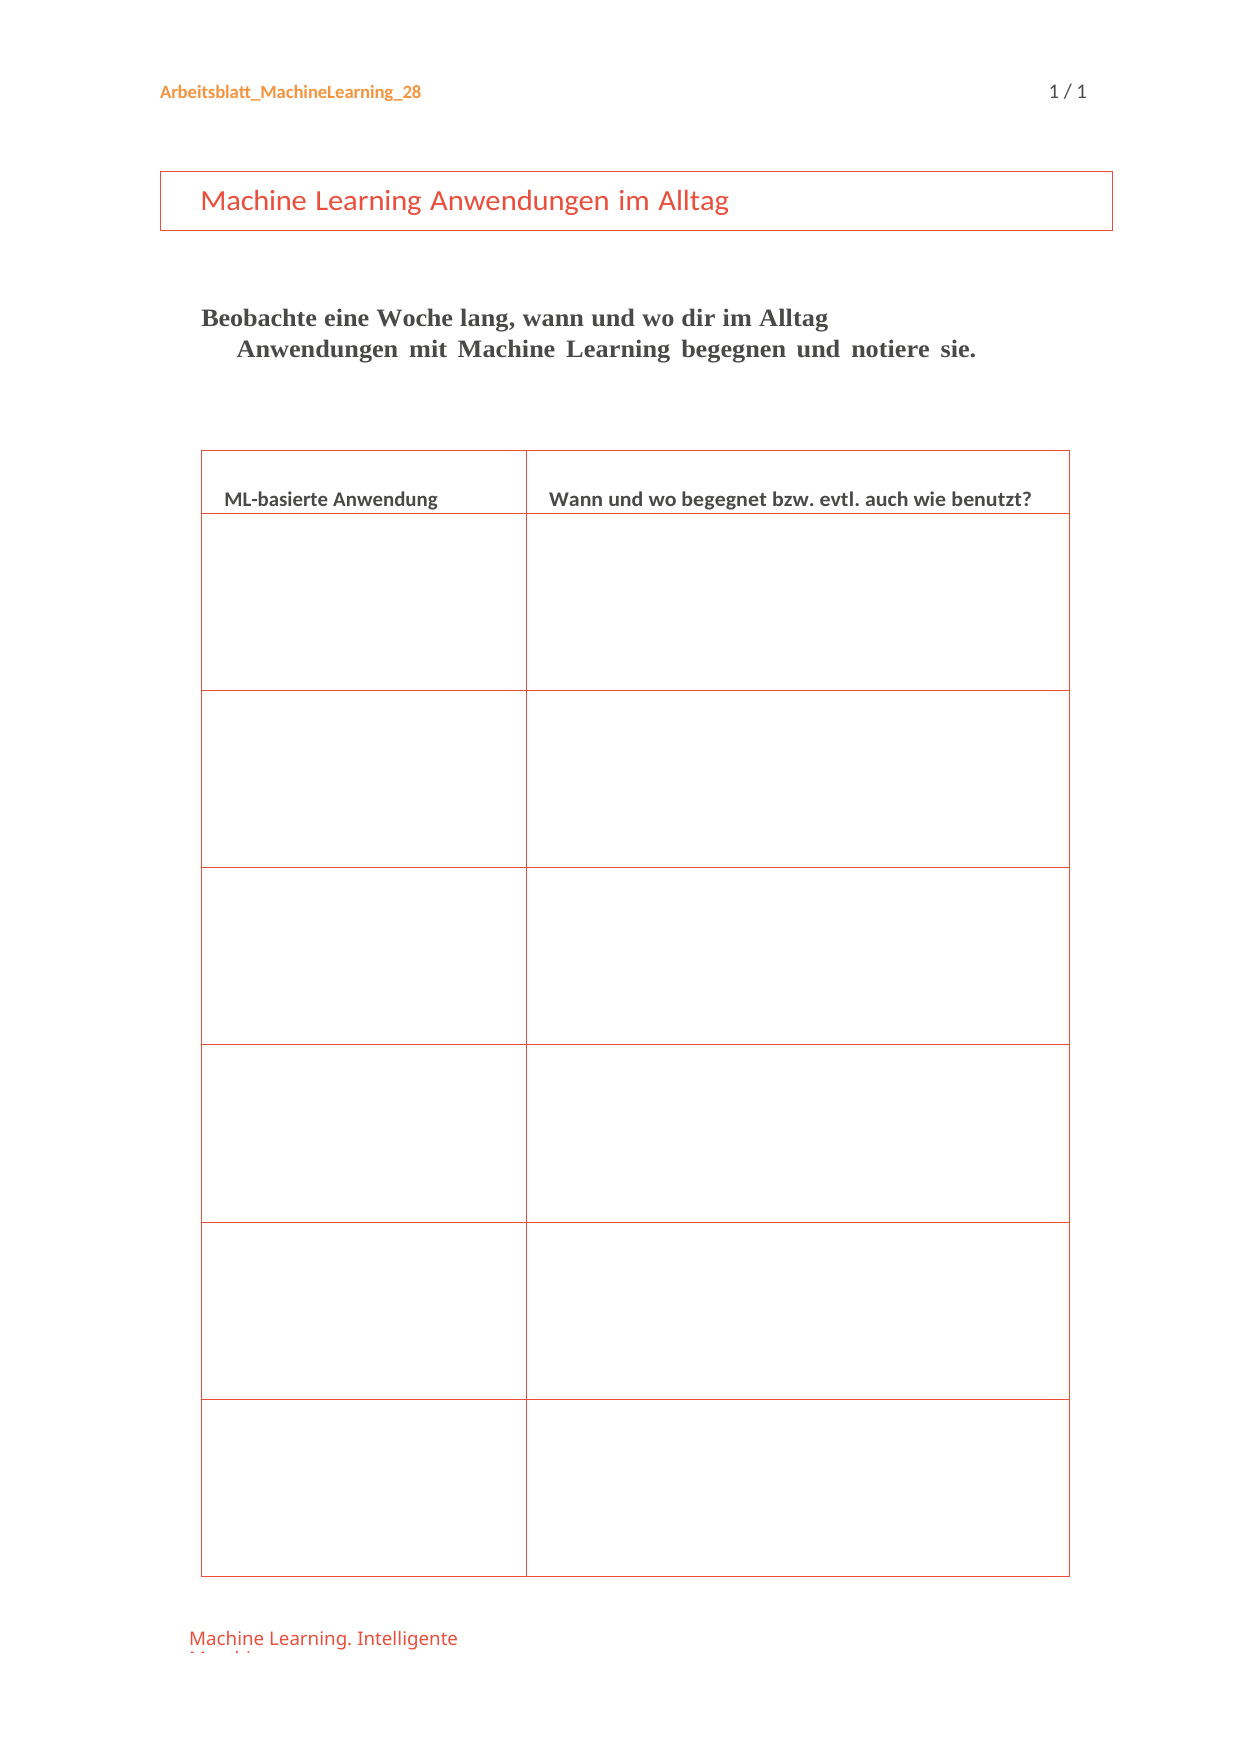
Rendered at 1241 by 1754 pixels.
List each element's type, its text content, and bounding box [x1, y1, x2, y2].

table_cell [527, 691, 1069, 867]
text Machine Learning Anwendungen im Alltag [200, 182, 1112, 218]
table_cell [527, 514, 1069, 690]
table_cell [527, 868, 1069, 1044]
table_cell [527, 1400, 1069, 1576]
table_header Wann und wo begegnet bzw. evtl. auch wie benutzt? [527, 451, 1069, 513]
text Arbeitsblatt_MachineLearning_28 1 / 1 [160, 78, 1093, 103]
table_cell [202, 514, 526, 690]
text Beobachte eine Woche lang, wann und wo dir im Alltag Anwendungen mit Machine Learning begegnen und notiere sie. [201, 303, 993, 363]
table_cell [202, 1400, 526, 1576]
table_cell [202, 1045, 526, 1222]
table_cell [527, 1045, 1069, 1222]
table_cell [202, 691, 526, 867]
table_cell [202, 868, 526, 1044]
table_cell [202, 1223, 526, 1399]
table_cell [527, 1223, 1069, 1399]
table_header ML-basierte Anwendung [202, 451, 526, 513]
